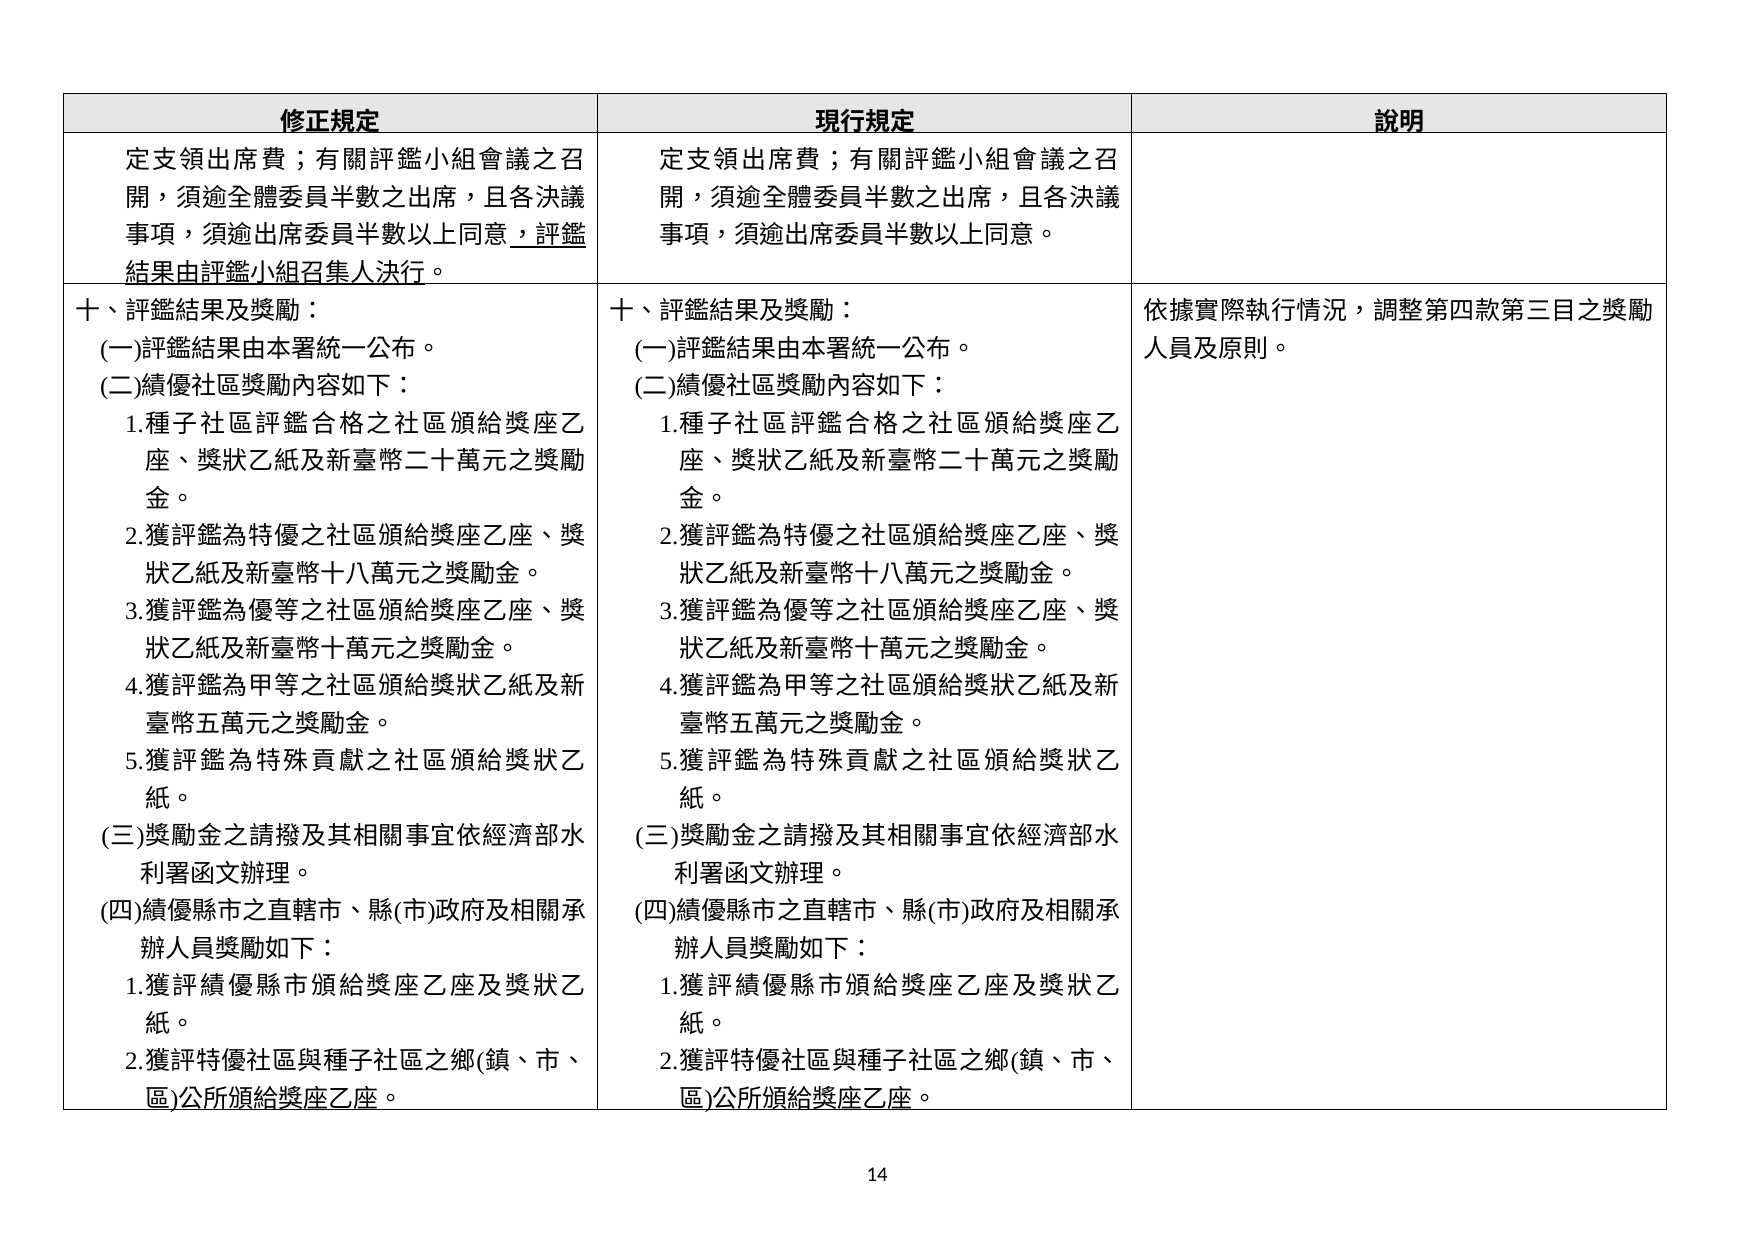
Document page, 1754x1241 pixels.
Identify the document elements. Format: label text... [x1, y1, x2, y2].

table_cell 十、評鑑結果及獎勵： (一)評鑑結果由本署統一公布。 (二)績優社區獎勵內容如下： 1. 種子社區評鑑合格之社區頒給獎座乙座、獎狀乙紙及新臺幣二十萬元之獎勵金。 2. 獲評鑑為特優之社區頒給獎座乙座、獎狀乙紙及新臺幣十八萬元之獎勵金。 3. 獲評鑑為優等之社區頒給獎座乙座、獎狀乙紙及新臺幣十萬元之獎勵金。 4. 獲評鑑為甲等之社區頒給獎狀乙紙及新臺幣五萬元之獎勵金。 5. 獲評鑑為特殊貢獻之社區頒給獎狀乙紙。 (三)獎勵金之請撥及其相關事宜依經濟部水利署函文辦理。 (四)績優縣市之直轄市、縣(市)政府及相關承辦人員獎勵如下： 1. 獲評績優縣市頒給獎座乙座及獎狀乙紙。 2. 獲評特優社區與種子社區之鄉(鎮、市、區)公所頒給獎座乙座。 [64, 284, 597, 1109]
table_header 修正規定 [64, 94, 597, 132]
table_cell [1132, 133, 1666, 283]
table_cell 十、評鑑結果及獎勵： (一)評鑑結果由本署統一公布。 (二)績優社區獎勵內容如下： 1. 種子社區評鑑合格之社區頒給獎座乙座、獎狀乙紙及新臺幣二十萬元之獎勵金。 2. 獲評鑑為特優之社區頒給獎座乙座、獎狀乙紙及新臺幣十八萬元之獎勵金。 3. 獲評鑑為優等之社區頒給獎座乙座、獎狀乙紙及新臺幣十萬元之獎勵金。 4. 獲評鑑為甲等之社區頒給獎狀乙紙及新臺幣五萬元之獎勵金。 5. 獲評鑑為特殊貢獻之社區頒給獎狀乙紙。 (三)獎勵金之請撥及其相關事宜依經濟部水利署函文辦理。 (四)績優縣市之直轄市、縣(市)政府及相關承辦人員獎勵如下： 1. 獲評績優縣市頒給獎座乙座及獎狀乙紙。 2. 獲評特優社區與種子社區之鄉(鎮、市、區)公所頒給獎座乙座。 [598, 284, 1131, 1109]
table_header 現行規定 [598, 94, 1131, 132]
table_cell 定支領出席費；有關評鑑小組會議之召開，須逾全體委員半數之出席，且各決議事項，須逾出席委員半數以上同意，評鑑結果由評鑑小組召集人決行。 [64, 133, 597, 283]
table_header 說明 [1132, 94, 1666, 132]
table_cell 依據實際執行情況，調整第四款第三目之獎勵人員及原則。 [1132, 284, 1666, 1109]
table_cell 定支領出席費；有關評鑑小組會議之召開，須逾全體委員半數之出席，且各決議事項，須逾出席委員半數以上同意。 [598, 133, 1131, 283]
